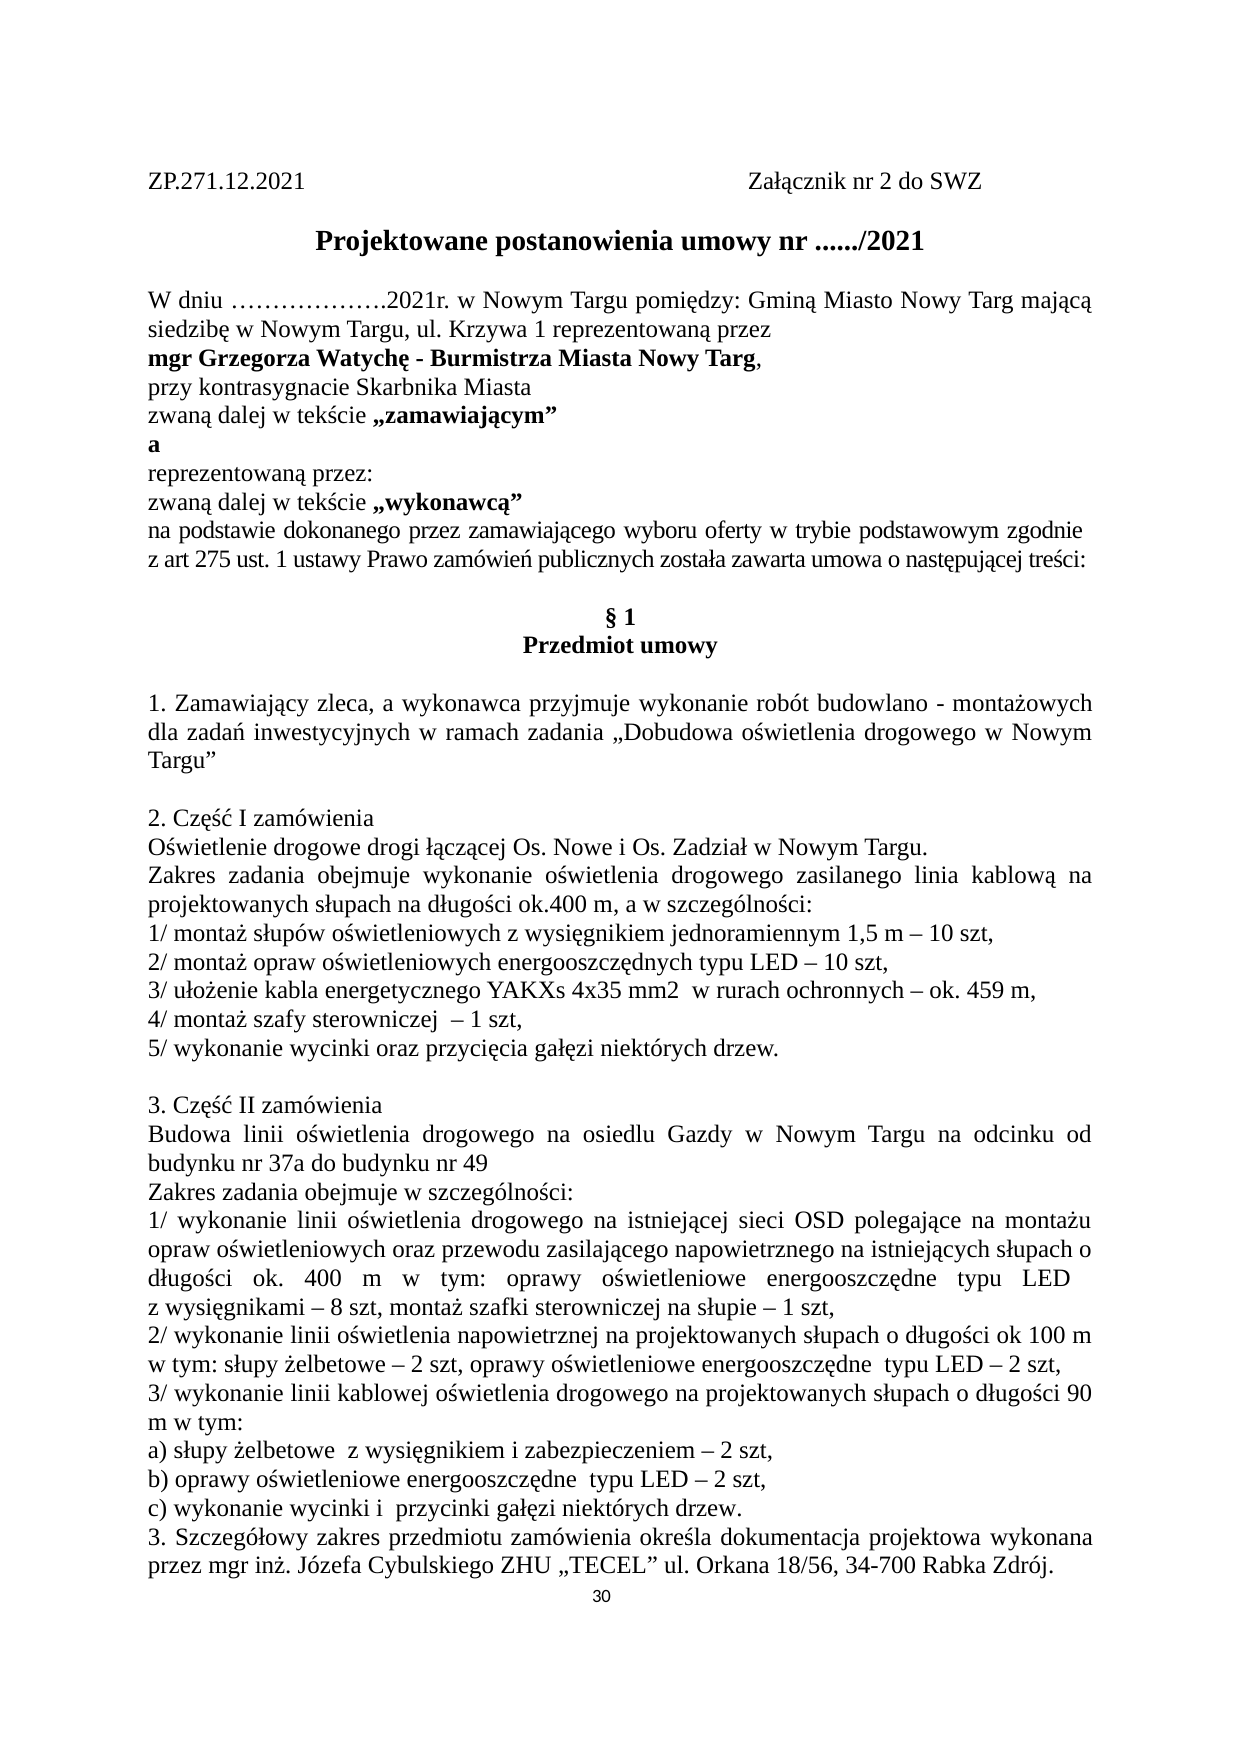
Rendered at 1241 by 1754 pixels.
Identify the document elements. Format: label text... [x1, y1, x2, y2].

text § 1 [148, 602, 1093, 631]
text przy kontrasygnacie Skarbnika Miasta [148, 372, 1093, 401]
text 4/ montaż szafy sterowniczej – 1 szt, [148, 1004, 1093, 1033]
text Zakres zadania obejmuje w szczególności: [148, 1177, 1093, 1206]
text reprezentowaną przez: [148, 458, 1093, 487]
text 2/ wykonanie linii oświetlenia napowietrznej na projektowanych słupach o długości ok 100 m w tym: słupy żelbetowe – 2 szt, oprawy oświetleniowe energooszczędne typu LED – 2 szt, [148, 1321, 1093, 1378]
text 2/ montaż opraw oświetleniowych energooszczędnych typu LED – 10 szt, [148, 947, 1093, 976]
text mgr Grzegorza Watychę - Burmistrza Miasta Nowy Targ, [148, 343, 1093, 372]
text a) słupy żelbetowe z wysięgnikiem i zabezpieczeniem – 2 szt, [148, 1436, 1093, 1464]
text b) oprawy oświetleniowe energooszczędne typu LED – 2 szt, [148, 1464, 1093, 1493]
text 1/ montaż słupów oświetleniowych z wysięgnikiem jednoramiennym 1,5 m – 10 szt, [148, 918, 1093, 947]
text c) wykonanie wycinki i przycinki gałęzi niektórych drzew. [148, 1493, 1093, 1522]
text Budowa linii oświetlenia drogowego na osiedlu Gazdy w Nowym Targu na odcinku od budynku nr 37a do budynku nr 49 [148, 1119, 1093, 1177]
text 3/ ułożenie kabla energetycznego YAKXs 4x35 mm2 w rurach ochronnych – ok. 459 m, [148, 976, 1093, 1004]
text a [148, 429, 1093, 458]
text ZP.271.12.2021 Załącznik nr 2 do SWZ [148, 166, 1093, 194]
text 1. Zamawiający zleca, a wykonawca przyjmuje wykonanie robót budowlano - montażowych dla zadań inwestycyjnych w ramach zadania „Dobudowa oświetlenia drogowego w Nowym Targu” [148, 688, 1093, 774]
text 1/ wykonanie linii oświetlenia drogowego na istniejącej sieci OSD polegające na montażu opraw oświetleniowych oraz przewodu zasilającego napowietrznego na istniejących słupach o długości ok. 400 m w tym: oprawy oświetleniowe energooszczędne typu LED z wysięgnikami – 8 szt, montaż szafki sterowniczej na słupie – 1 szt, [148, 1206, 1093, 1321]
text 3. Szczegółowy zakres przedmiotu zamówienia określa dokumentacja projektowa wykonana przez mgr inż. Józefa Cybulskiego ZHU „TECEL” ul. Orkana 18/56, 34-700 Rabka Zdrój. [148, 1522, 1093, 1579]
text 2. Część I zamówienia [148, 803, 1093, 832]
text 3. Część II zamówienia [148, 1091, 1093, 1119]
text Przedmiot umowy [148, 631, 1093, 659]
text zwaną dalej w tekście „zamawiającym” [148, 401, 1093, 429]
text zwaną dalej w tekście „wykonawcą” [148, 487, 1093, 516]
text 5/ wykonanie wycinki oraz przycięcia gałęzi niektórych drzew. [148, 1033, 1093, 1062]
subtitle Projektowane postanowienia umowy nr ....../2021 [148, 223, 1093, 257]
text Oświetlenie drogowe drogi łączącej Os. Nowe i Os. Zadział w Nowym Targu. [148, 832, 1093, 861]
text W dniu ……………….2021r. w Nowym Targu pomiędzy: Gminą Miasto Nowy Targ mającą siedzibę w Nowym Targu, ul. Krzywa 1 reprezentowaną przez [148, 286, 1093, 343]
text na podstawie dokonanego przez zamawiającego wyboru oferty w trybie podstawowym zgodnie z art 275 ust. 1 ustawy Prawo zamówień publicznych została zawarta umowa o następującej treści: [148, 516, 1093, 573]
text 3/ wykonanie linii kablowej oświetlenia drogowego na projektowanych słupach o długości 90 m w tym: [148, 1378, 1093, 1436]
text Zakres zadania obejmuje wykonanie oświetlenia drogowego zasilanego linia kablową na projektowanych słupach na długości ok.400 m, a w szczególności: [148, 861, 1093, 918]
